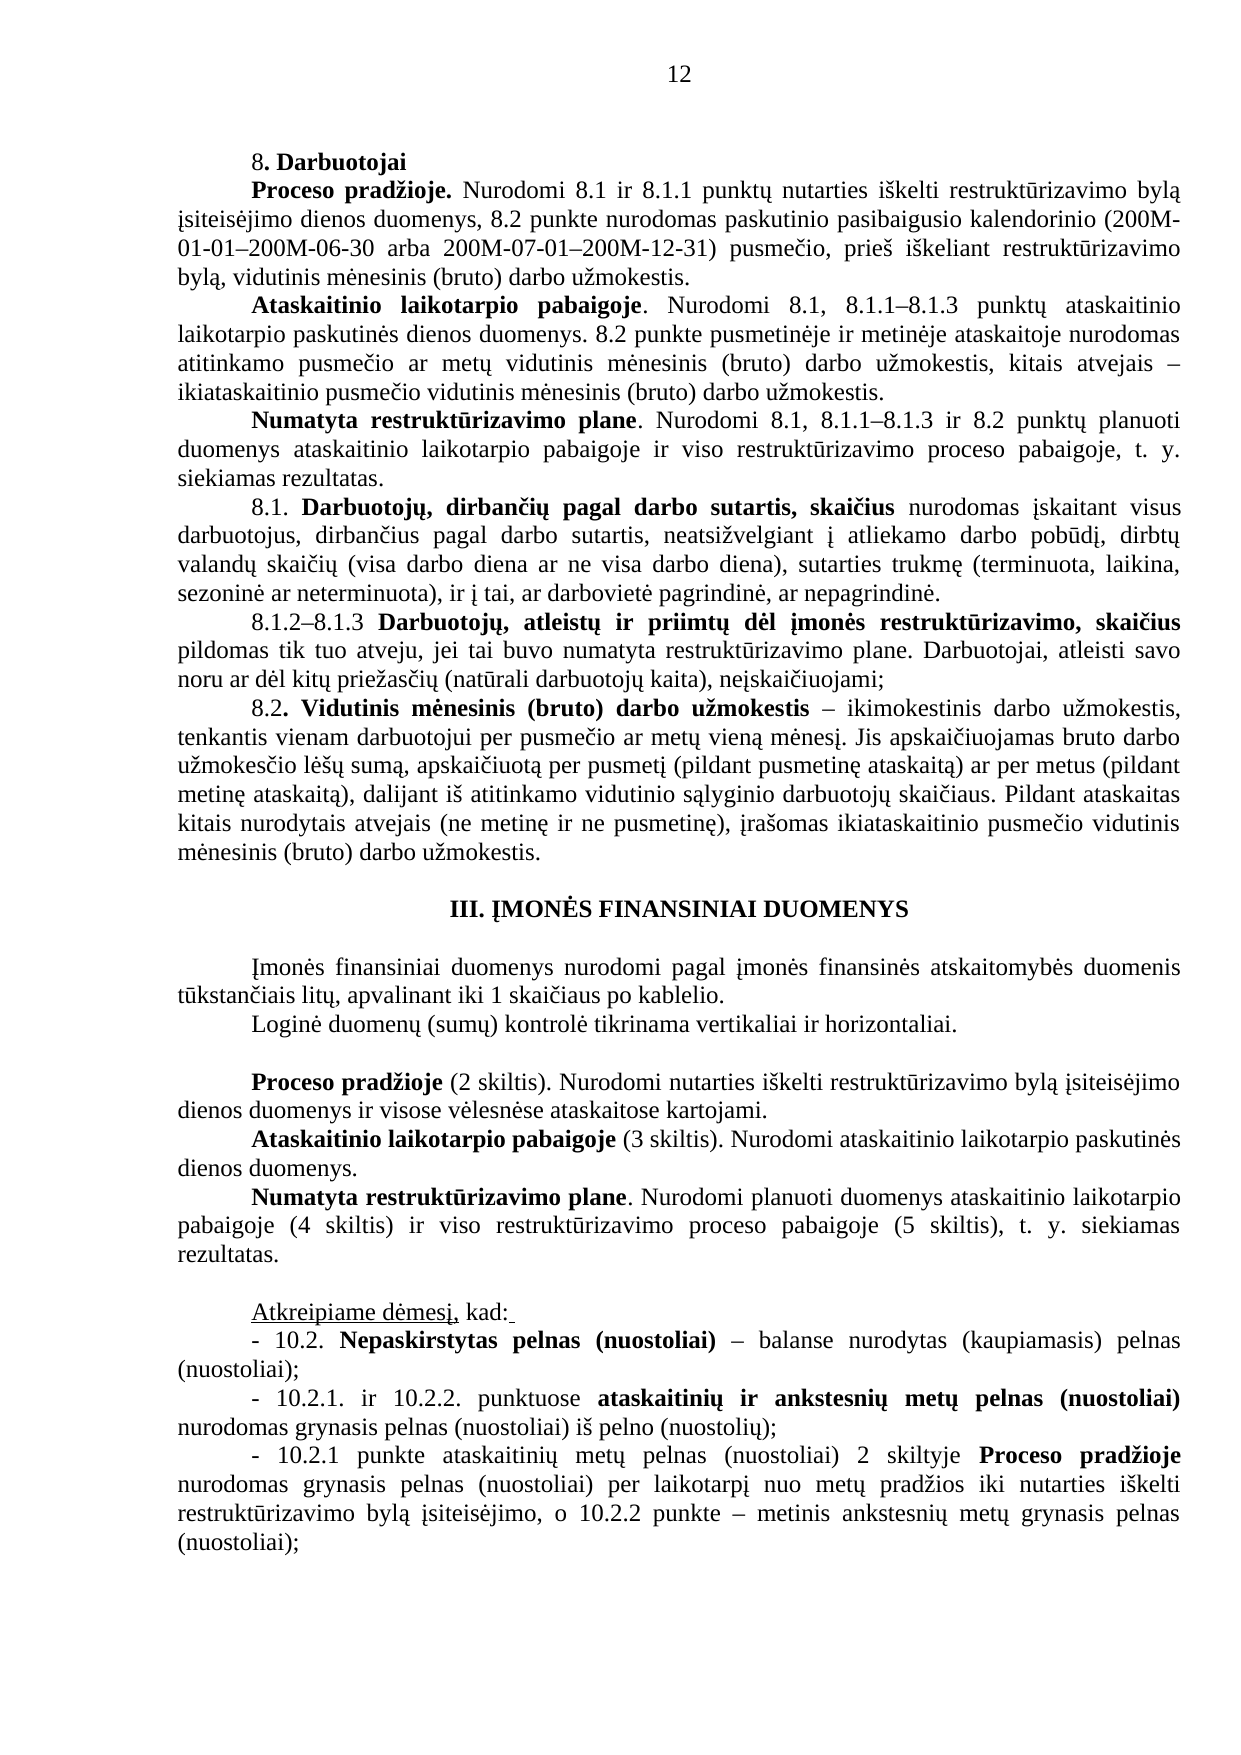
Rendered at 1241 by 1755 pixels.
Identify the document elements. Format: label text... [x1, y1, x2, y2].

text 8.1. Darbuotojų, dirbančių pagal darbo sutartis, skaičius nurodomas įskaitant visus darbuotojus, dirbančius pagal darbo sutartis, neatsižvelgiant į atliekamo darbo pobūdį, dirbtų valandų skaičių (visa darbo diena ar ne visa darbo diena), sutarties trukmę (terminuota, laikina, sezoninė ar neterminuota), ir į tai, ar darbovietė pagrindinė, ar nepagrindinė. [177, 492, 1181, 607]
text 8.2. Vidutinis mėnesinis (bruto) darbo užmokestis – ikimokestinis darbo užmokestis, tenkantis vienam darbuotojui per pusmečio ar metų vieną mėnesį. Jis apskaičiuojamas bruto darbo užmokesčio lėšų sumą, apskaičiuotą per pusmetį (pildant pusmetinę ataskaitą) ar per metus (pildant metinę ataskaitą), dalijant iš atitinkamo vidutinio sąlyginio darbuotojų skaičiaus. Pildant ataskaitas kitais nurodytais atvejais (ne metinę ir ne pusmetinę), įrašomas ikiataskaitinio pusmečio vidutinis mėnesinis (bruto) darbo užmokestis. [177, 693, 1181, 866]
text Įmonės finansiniai duomenys nurodomi pagal įmonės finansinės atskaitomybės duomenis tūkstančiais litų, apvalinant iki 1 skaičiaus po kablelio. [177, 952, 1181, 1009]
text - 10.2. Nepaskirstytas pelnas (nuostoliai) – balanse nurodytas (kaupiamasis) pelnas (nuostoliai); [177, 1326, 1181, 1383]
text Numatyta restruktūrizavimo plane. Nurodomi planuoti duomenys ataskaitinio laikotarpio pabaigoje (4 skiltis) ir viso restruktūrizavimo proceso pabaigoje (5 skiltis), t. y. siekiamas rezultatas. [177, 1182, 1181, 1268]
text Numatyta restruktūrizavimo plane. Nurodomi 8.1, 8.1.1–8.1.3 ir 8.2 punktų planuoti duomenys ataskaitinio laikotarpio pabaigoje ir viso restruktūrizavimo proceso pabaigoje, t. y. siekiamas rezultatas. [177, 406, 1181, 492]
text Loginė duomenų (sumų) kontrolė tikrinama vertikaliai ir horizontaliai. [177, 1009, 1181, 1038]
text Proceso pradžioje. Nurodomi 8.1 ir 8.1.1 punktų nutarties iškelti restruktūrizavimo bylą įsiteisėjimo dienos duomenys, 8.2 punkte nurodomas paskutinio pasibaigusio kalendorinio (200M-01-01–200M-06-30 arba 200M-07-01–200M-12-31) pusmečio, prieš iškeliant restruktūrizavimo bylą, vidutinis mėnesinis (bruto) darbo užmokestis. [177, 176, 1181, 291]
text - 10.2.1. ir 10.2.2. punktuose ataskaitinių ir ankstesnių metų pelnas (nuostoliai) nurodomas grynasis pelnas (nuostoliai) iš pelno (nuostolių); [177, 1383, 1181, 1441]
text Ataskaitinio laikotarpio pabaigoje. Nurodomi 8.1, 8.1.1–8.1.3 punktų ataskaitinio laikotarpio paskutinės dienos duomenys. 8.2 punkte pusmetinėje ir metinėje ataskaitoje nurodomas atitinkamo pusmečio ar metų vidutinis mėnesinis (bruto) darbo užmokestis, kitais atvejais – ikiataskaitinio pusmečio vidutinis mėnesinis (bruto) darbo užmokestis. [177, 291, 1181, 406]
text Proceso pradžioje (2 skiltis). Nurodomi nutarties iškelti restruktūrizavimo bylą įsiteisėjimo dienos duomenys ir visose vėlesnėse ataskaitose kartojami. [177, 1067, 1181, 1124]
text 8.1.2–8.1.3 Darbuotojų, atleistų ir priimtų dėl įmonės restruktūrizavimo, skaičius pildomas tik tuo atveju, jei tai buvo numatyta restruktūrizavimo plane. Darbuotojai, atleisti savo noru ar dėl kitų priežasčių (natūrali darbuotojų kaita), neįskaičiuojami; [177, 607, 1181, 693]
text Ataskaitinio laikotarpio pabaigoje (3 skiltis). Nurodomi ataskaitinio laikotarpio paskutinės dienos duomenys. [177, 1124, 1181, 1182]
text 8. Darbuotojai [177, 147, 1181, 176]
text - 10.2.1 punkte ataskaitinių metų pelnas (nuostoliai) 2 skiltyje Proceso pradžioje nurodomas grynasis pelnas (nuostoliai) per laikotarpį nuo metų pradžios iki nutarties iškelti restruktūrizavimo bylą įsiteisėjimo, o 10.2.2 punkte – metinis ankstesnių metų grynasis pelnas (nuostoliai); [177, 1441, 1181, 1556]
text Atkreipiame dėmesį, kad: [177, 1297, 1181, 1326]
text III. Įmonės finansiniai duomenys [177, 894, 1181, 923]
